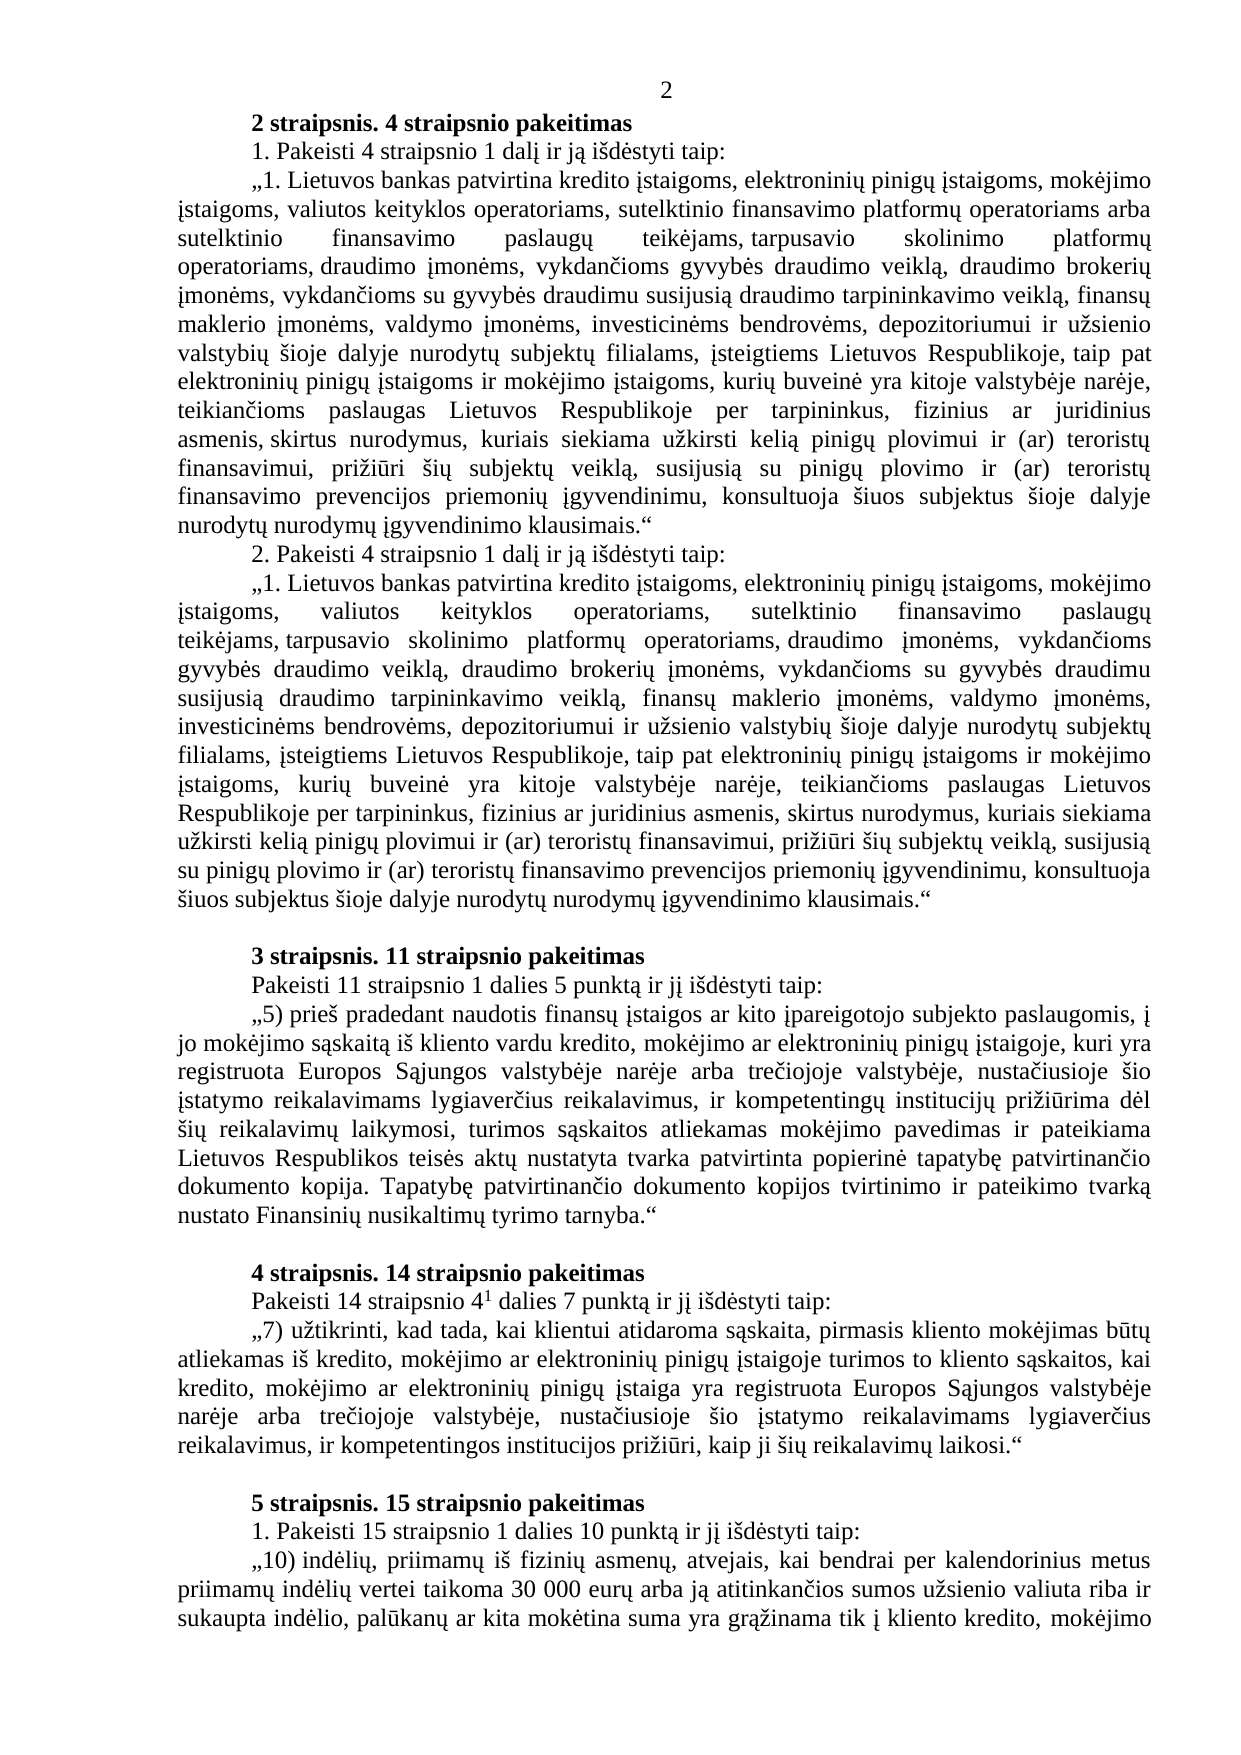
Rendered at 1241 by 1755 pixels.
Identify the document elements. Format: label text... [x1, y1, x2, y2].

text 1. Pakeisti 15 straipsnio 1 dalies 10 punktą ir jį išdėstyti taip: [177, 1516, 1152, 1545]
text Pakeisti 14 straipsnio 41 dalies 7 punktą ir jį išdėstyti taip: [177, 1286, 1152, 1315]
text „10) indėlių, priimamų iš fizinių asmenų, atvejais, kai bendrai per kalendorinius metus priimamų indėlių vertei taikoma 30 000 eurų arba ją atitinkančios sumos užsienio valiuta riba ir sukaupta indėlio, palūkanų ar kita mokėtina suma yra grąžinama tik į kliento kredito, mokėjimo [177, 1545, 1152, 1631]
text 3 straipsnis. 11 straipsnio pakeitimas [177, 941, 1152, 970]
text 1. Pakeisti 4 straipsnio 1 dalį ir ją išdėstyti taip: [177, 136, 1152, 165]
text „1. Lietuvos bankas patvirtina kredito įstaigoms, elektroninių pinigų įstaigoms, mokėjimo įstaigoms, valiutos keityklos operatoriams, sutelktinio finansavimo platformų operatoriams arba sutelktinio finansavimo paslaugų teikėjams, tarpusavio skolinimo platformų operatoriams, draudimo įmonėms, vykdančioms gyvybės draudimo veiklą, draudimo brokerių įmonėms, vykdančioms su gyvybės draudimu susijusią draudimo tarpininkavimo veiklą, finansų maklerio įmonėms, valdymo įmonėms, investicinėms bendrovėms, depozitoriumui ir užsienio valstybių šioje dalyje nurodytų subjektų filialams, įsteigtiems Lietuvos Respublikoje, taip pat elektroninių pinigų įstaigoms ir mokėjimo įstaigoms, kurių buveinė yra kitoje valstybėje narėje, teikiančioms paslaugas Lietuvos Respublikoje per tarpininkus, fizinius ar juridinius asmenis, skirtus nurodymus, kuriais siekiama užkirsti kelią pinigų plovimui ir (ar) teroristų finansavimui, prižiūri šių subjektų veiklą, susijusią su pinigų plovimo ir (ar) teroristų finansavimo prevencijos priemonių įgyvendinimu, konsultuoja šiuos subjektus šioje dalyje nurodytų nurodymų įgyvendinimo klausimais.“ [177, 165, 1152, 539]
text 2. Pakeisti 4 straipsnio 1 dalį ir ją išdėstyti taip: [177, 539, 1152, 568]
text Pakeisti 11 straipsnio 1 dalies 5 punktą ir jį išdėstyti taip: [177, 970, 1152, 999]
text „5) prieš pradedant naudotis finansų įstaigos ar kito įpareigotojo subjekto paslaugomis, į jo mokėjimo sąskaitą iš kliento vardu kredito, mokėjimo ar elektroninių pinigų įstaigoje, kuri yra registruota Europos Sąjungos valstybėje narėje arba trečiojoje valstybėje, nustačiusioje šio įstatymo reikalavimams lygiaverčius reikalavimus, ir kompetentingų institucijų prižiūrima dėl šių reikalavimų laikymosi, turimos sąskaitos atliekamas mokėjimo pavedimas ir pateikiama Lietuvos Respublikos teisės aktų nustatyta tvarka patvirtinta popierinė tapatybę patvirtinančio dokumento kopija. Tapatybę patvirtinančio dokumento kopijos tvirtinimo ir pateikimo tvarką nustato Finansinių nusikaltimų tyrimo tarnyba.“ [177, 999, 1152, 1229]
text 5 straipsnis. 15 straipsnio pakeitimas [177, 1488, 1152, 1516]
text 4 straipsnis. 14 straipsnio pakeitimas [177, 1258, 1152, 1286]
text 2 straipsnis. 4 straipsnio pakeitimas [177, 108, 1152, 136]
text „1. Lietuvos bankas patvirtina kredito įstaigoms, elektroninių pinigų įstaigoms, mokėjimo įstaigoms, valiutos keityklos operatoriams, sutelktinio finansavimo paslaugų teikėjams, tarpusavio skolinimo platformų operatoriams, draudimo įmonėms, vykdančioms gyvybės draudimo veiklą, draudimo brokerių įmonėms, vykdančioms su gyvybės draudimu susijusią draudimo tarpininkavimo veiklą, finansų maklerio įmonėms, valdymo įmonėms, investicinėms bendrovėms, depozitoriumui ir užsienio valstybių šioje dalyje nurodytų subjektų filialams, įsteigtiems Lietuvos Respublikoje, taip pat elektroninių pinigų įstaigoms ir mokėjimo įstaigoms, kurių buveinė yra kitoje valstybėje narėje, teikiančioms paslaugas Lietuvos Respublikoje per tarpininkus, fizinius ar juridinius asmenis, skirtus nurodymus, kuriais siekiama užkirsti kelią pinigų plovimui ir (ar) teroristų finansavimui, prižiūri šių subjektų veiklą, susijusią su pinigų plovimo ir (ar) teroristų finansavimo prevencijos priemonių įgyvendinimu, konsultuoja šiuos subjektus šioje dalyje nurodytų nurodymų įgyvendinimo klausimais.“ [177, 568, 1152, 913]
text „7) užtikrinti, kad tada, kai klientui atidaroma sąskaita, pirmasis kliento mokėjimas būtų atliekamas iš kredito, mokėjimo ar elektroninių pinigų įstaigoje turimos to kliento sąskaitos, kai kredito, mokėjimo ar elektroninių pinigų įstaiga yra registruota Europos Sąjungos valstybėje narėje arba trečiojoje valstybėje, nustačiusioje šio įstatymo reikalavimams lygiaverčius reikalavimus, ir kompetentingos institucijos prižiūri, kaip ji šių reikalavimų laikosi.“ [177, 1315, 1152, 1459]
